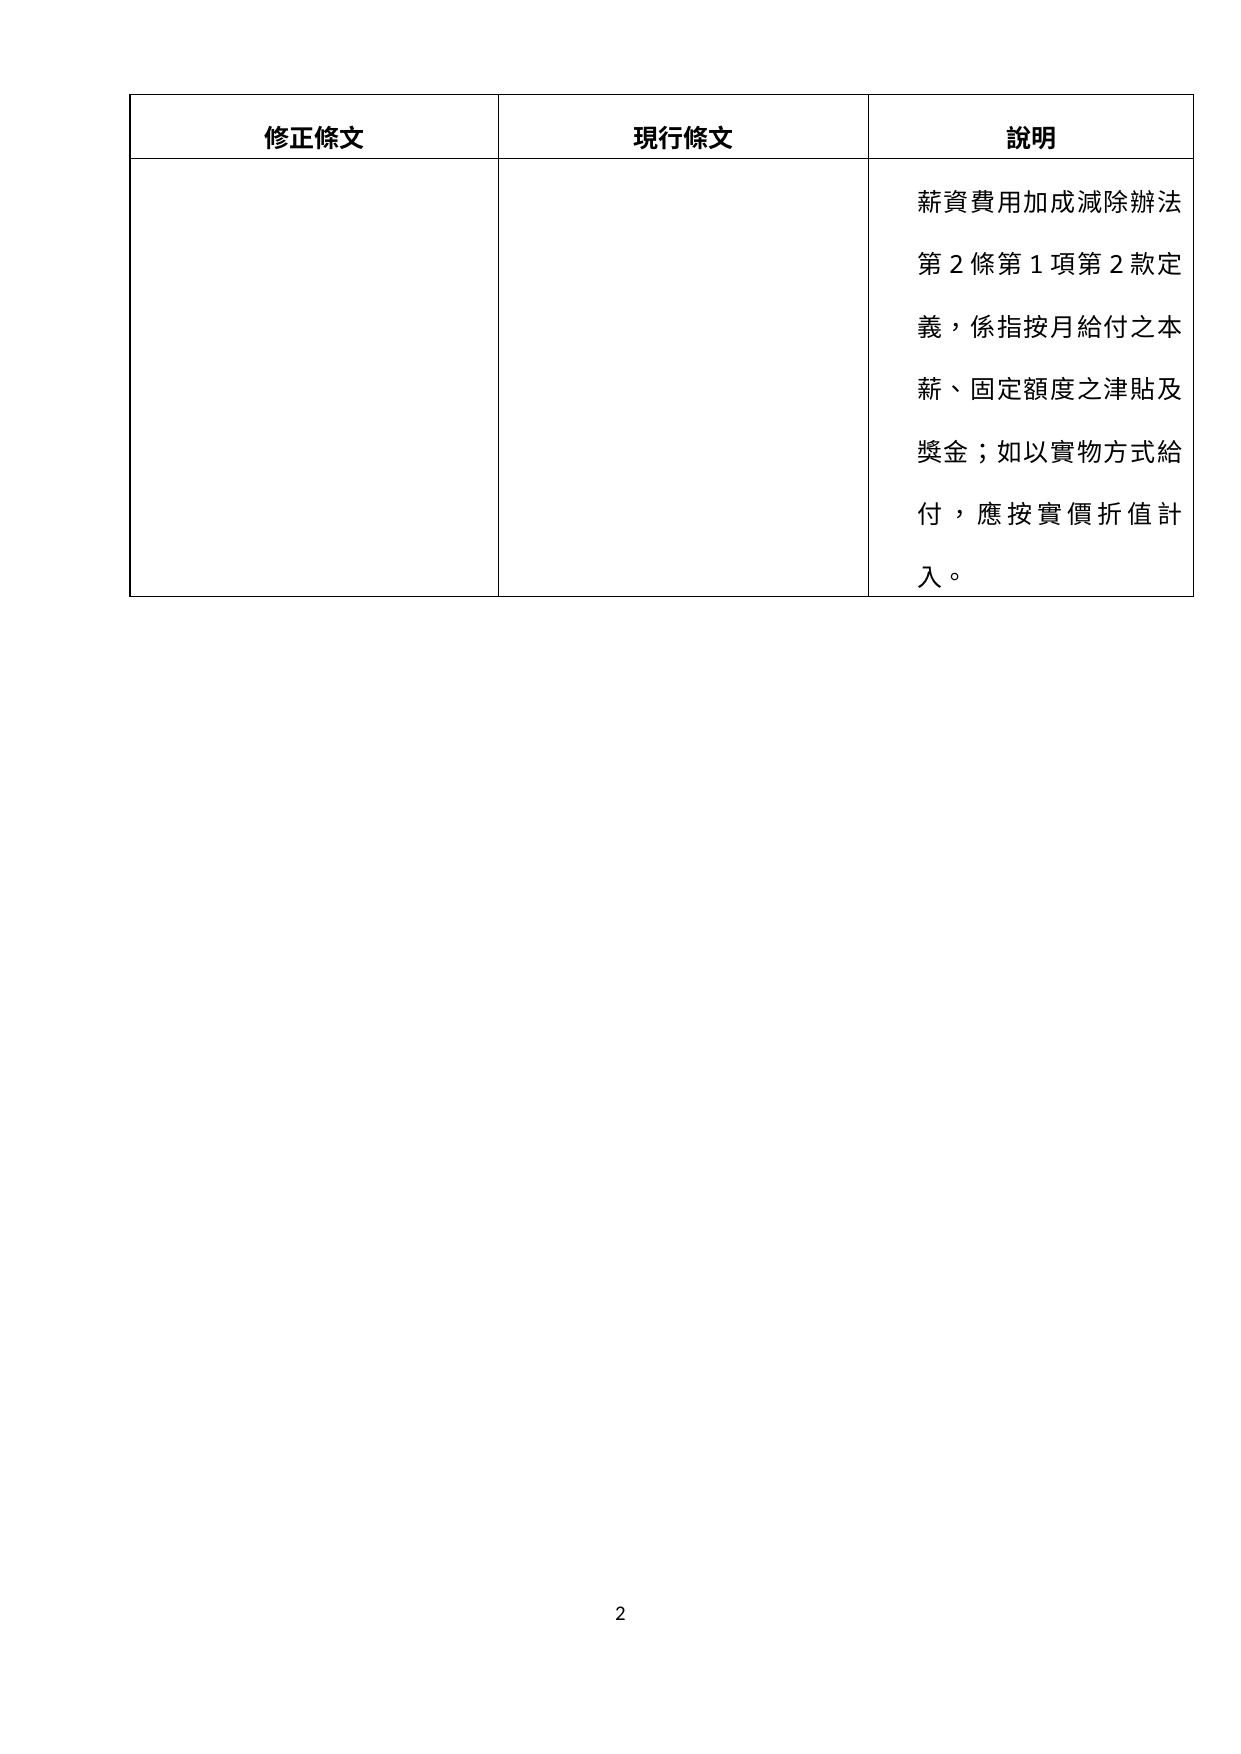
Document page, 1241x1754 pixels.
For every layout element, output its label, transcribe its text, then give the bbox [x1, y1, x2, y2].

table_cell 薪資費用加成減除辦法第2條第1項第2款定義，係指按月給付之本薪、固定額度之津貼及獎金；如以實物方式給付，應按實價折值計入。 [869, 159, 1193, 596]
table_header 修正條文 [131, 95, 498, 158]
table_header 說明 [869, 95, 1193, 158]
table_cell [131, 159, 498, 596]
table_header 現行條文 [499, 95, 868, 158]
table_cell [499, 159, 868, 596]
